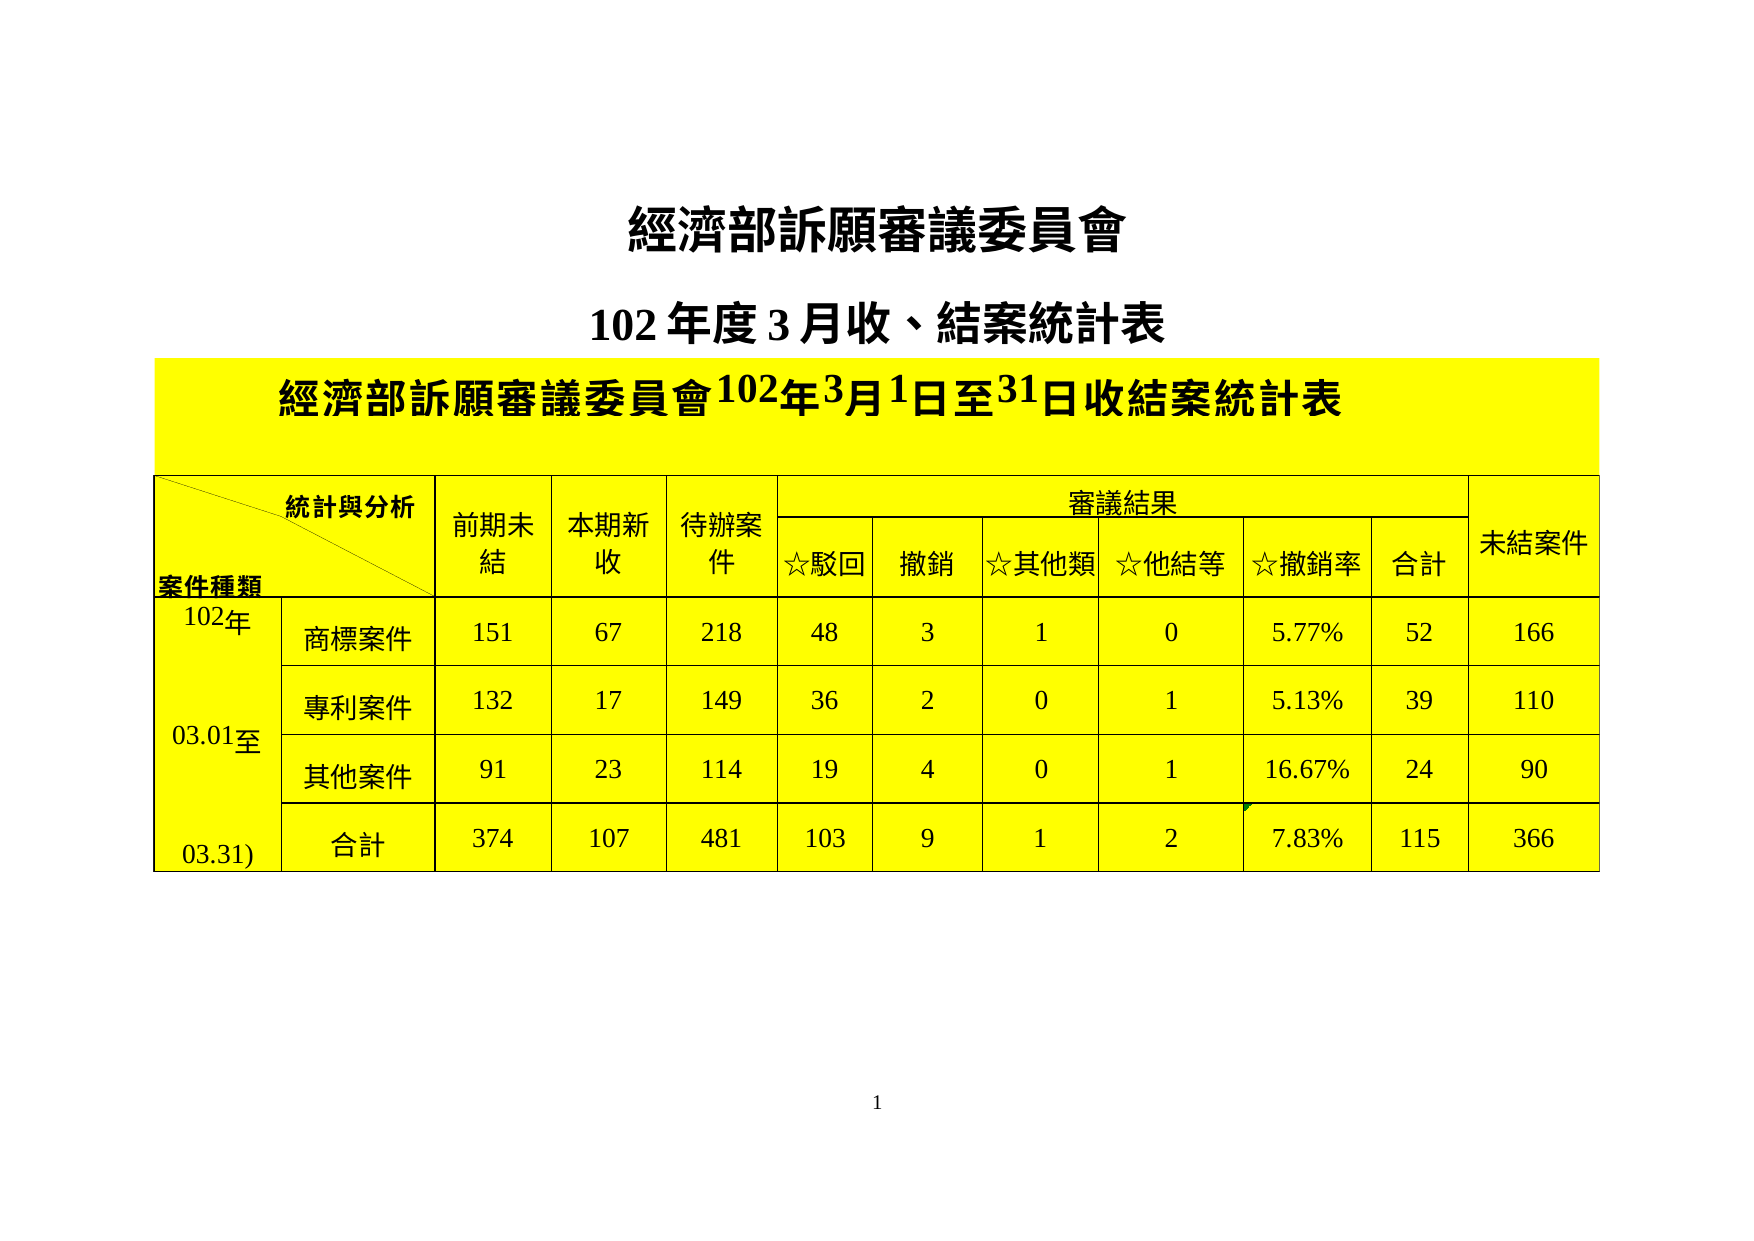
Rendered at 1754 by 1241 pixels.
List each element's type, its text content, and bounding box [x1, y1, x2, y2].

text 經濟部訴願審議委員會 [150, 189, 1604, 264]
text 102年度3月收、結案統計表 [150, 283, 1604, 358]
